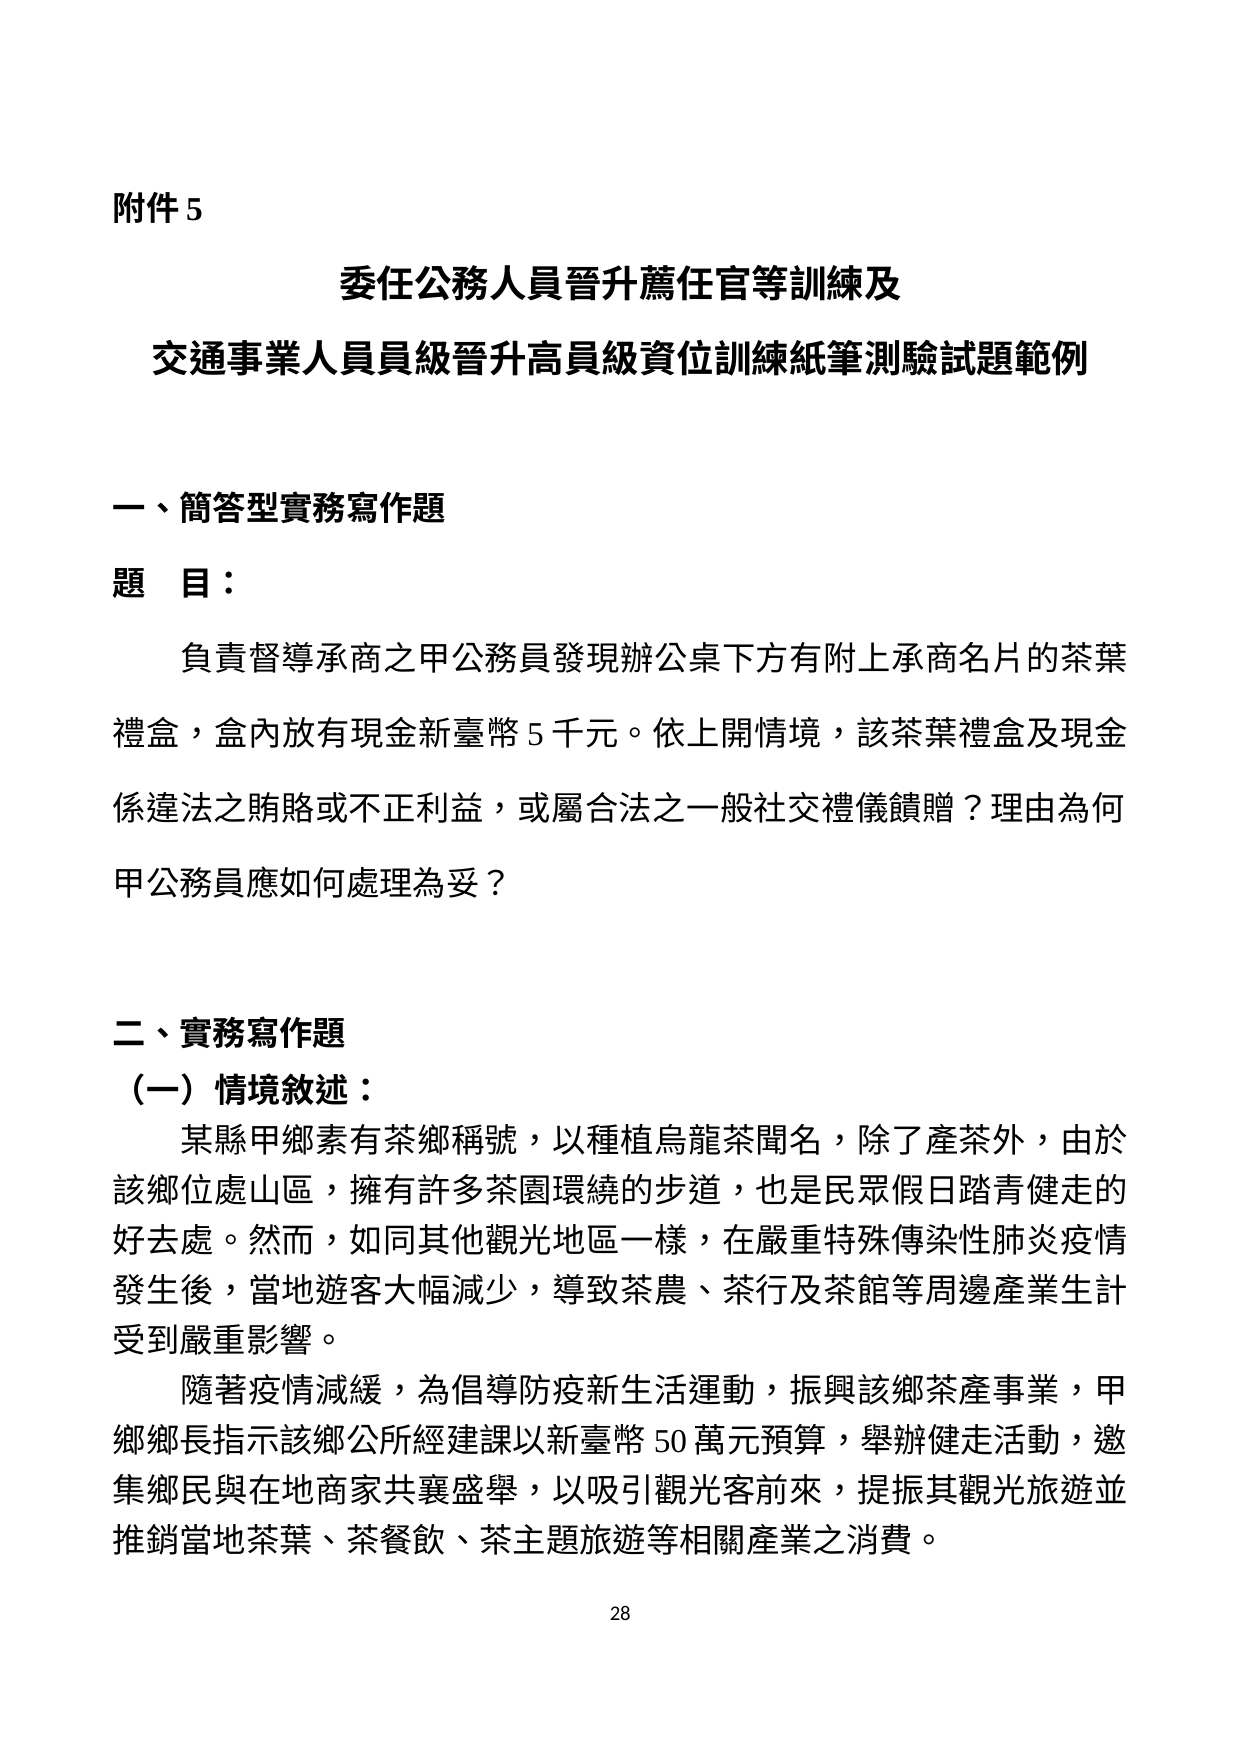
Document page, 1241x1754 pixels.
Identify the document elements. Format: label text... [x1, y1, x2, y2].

text 二、實務寫作題 [112, 987, 1128, 1062]
text 題 目： [112, 537, 1128, 612]
text （一）情境敘述： [113, 1062, 1128, 1112]
text 委任公務人員晉升薦任官等訓練及 [112, 237, 1128, 312]
text 負責督導承商之甲公務員發現辦公桌下方有附上承商名片的茶葉禮盒，盒內放有現金新臺幣5千元。依上開情境，該茶葉禮盒及現金係違法之賄賂或不正利益，或屬合法之一般社交禮儀饋贈？理由為何？甲公務員應如何處理為妥？ [112, 612, 1128, 912]
text 某縣甲鄉素有茶鄉稱號，以種植烏龍茶聞名，除了產茶外，由於該鄉位處山區，擁有許多茶園環繞的步道，也是民眾假日踏青健走的好去處。然而，如同其他觀光地區一樣，在嚴重特殊傳染性肺炎疫情發生後，當地遊客大幅減少，導致茶農、茶行及茶館等周邊產業生計受到嚴重影響。 [112, 1112, 1128, 1362]
text 交通事業人員員級晉升高員級資位訓練紙筆測驗試題範例 [112, 312, 1128, 387]
text 一、簡答型實務寫作題 [112, 462, 1128, 537]
text 隨著疫情減緩，為倡導防疫新生活運動，振興該鄉茶產事業，甲鄉鄉長指示該鄉公所經建課以新臺幣50萬元預算，舉辦健走活動，邀集鄉民與在地商家共襄盛舉，以吸引觀光客前來，提振其觀光旅遊並推銷當地茶葉、茶餐飲、茶主題旅遊等相關產業之消費。 [112, 1362, 1128, 1562]
text 附件5 [112, 162, 1128, 237]
